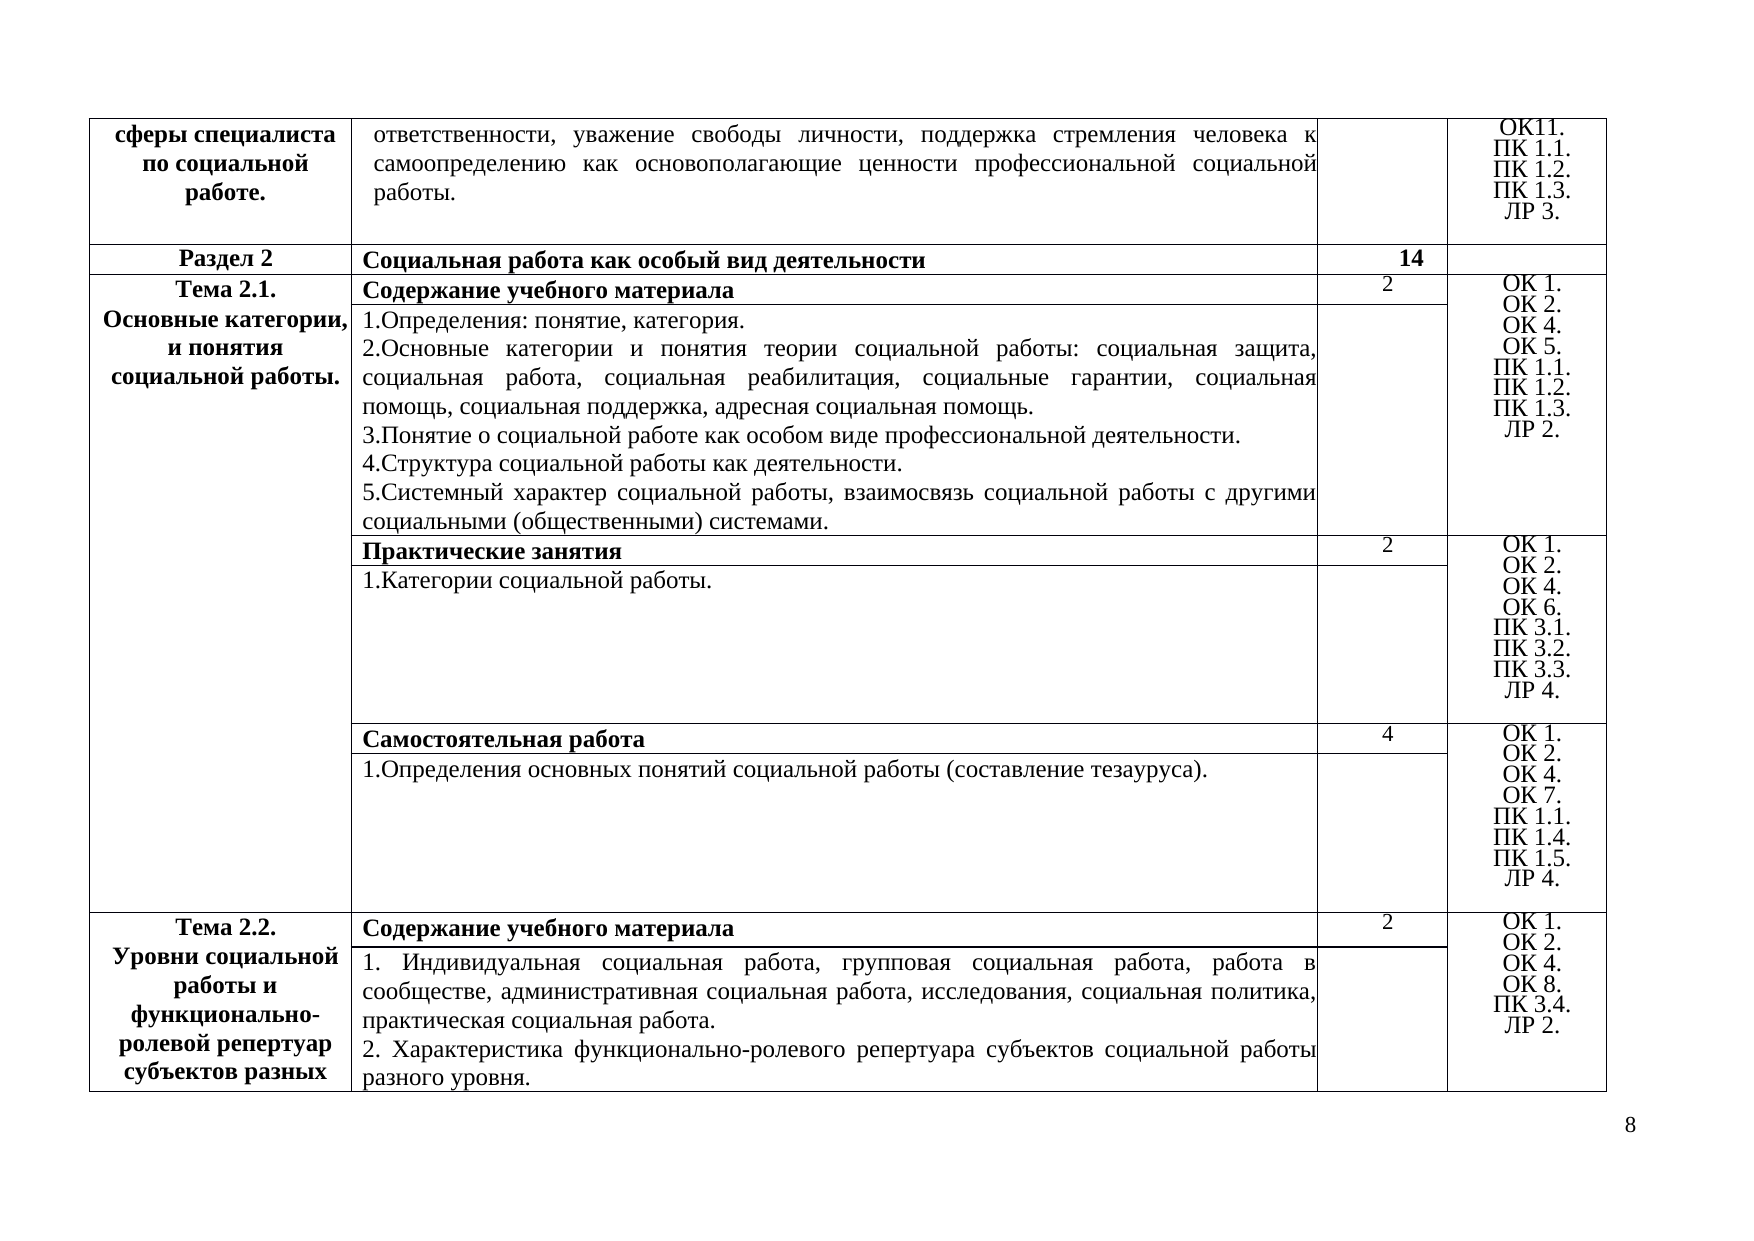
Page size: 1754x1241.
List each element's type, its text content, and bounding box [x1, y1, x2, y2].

table_cell [1318, 754, 1447, 912]
table_cell ОК 1. ОК 2. ОК 4. ОК 5. ПК 1.1. ПК 1.2. ПК 1.3. ЛР 2. [1448, 275, 1606, 535]
table_cell Самостоятельная работа [352, 724, 1317, 753]
table_cell 1.Определения: понятие, категория. 2.Основные категории и понятия теории социальной работы: социальная защита, социальная работа, социальная реабилитация, социальные гарантии, социальная помощь, социальная поддержка, адресная социальная помощь. 3.Понятие о социальной работе как особом виде профессиональной деятельности. 4.Структура социальной работы как деятельности. 5.Системный характер социальной работы, взаимосвязь социальной работы с другими социальными (общественными) системами. [352, 305, 1317, 535]
table_cell ОК 1. ОК 2. ОК 4. ОК 8. ПК 3.4. ЛР 2. [1448, 913, 1606, 1091]
table_cell Тема 2.2. Уровни социальной работы и функционально-ролевой репертуар субъектов разных уровней социальной работы. [90, 913, 351, 1091]
table_cell 2 [1318, 913, 1447, 946]
table_cell 1. Индивидуальная социальная работа, групповая социальная работа, работа в сообществе, административная социальная работа, исследования, социальная политика, практическая социальная работа. 2. Характеристика функционально-ролевого репертуара субъектов социальной работы разного уровня. [352, 948, 1317, 1091]
table_cell [1448, 245, 1606, 274]
table_cell ОК11. ПК 1.1. ПК 1.2. ПК 1.3. ЛР 3. [1448, 119, 1606, 244]
table_cell 14 [1318, 245, 1447, 274]
table_cell Практические занятия [352, 536, 1317, 564]
table_cell [1318, 948, 1447, 1091]
table_cell [1318, 119, 1447, 244]
table_cell Содержание учебного материала [352, 275, 1317, 304]
table_cell 4 [1318, 724, 1447, 753]
table_cell 2 [1318, 536, 1447, 564]
table_header ответственности, уважение свободы личности, поддержка стремления человека к самоопределению как основополагающие ценности профессиональной социальной работы. [362, 119, 1317, 205]
table_cell 1.Определения основных понятий социальной работы (составление тезауруса). [352, 754, 1317, 912]
table_cell Тема 2.1. Основные категории, и понятия социальной работы. [90, 275, 351, 912]
table_cell 1.Категории социальной работы. [352, 566, 1317, 723]
table_cell Раздел 2 [90, 245, 351, 274]
table_cell ОК 1. ОК 2. ОК 4. ОК 6. ПК 3.1. ПК 3.2. ПК 3.3. ЛР 4. [1448, 536, 1606, 723]
table_cell [1318, 305, 1447, 535]
table_cell Содержание учебного материала [352, 913, 1317, 946]
table_cell [1318, 566, 1447, 723]
table_cell ОК 1. ОК 2. ОК 4. ОК 7. ПК 1.1. ПК 1.4. ПК 1.5. ЛР 4. [1448, 724, 1606, 912]
table_cell 2 [1318, 275, 1447, 304]
table_cell Социальная работа как особый вид деятельности [352, 245, 1317, 274]
table_cell [352, 119, 1317, 244]
